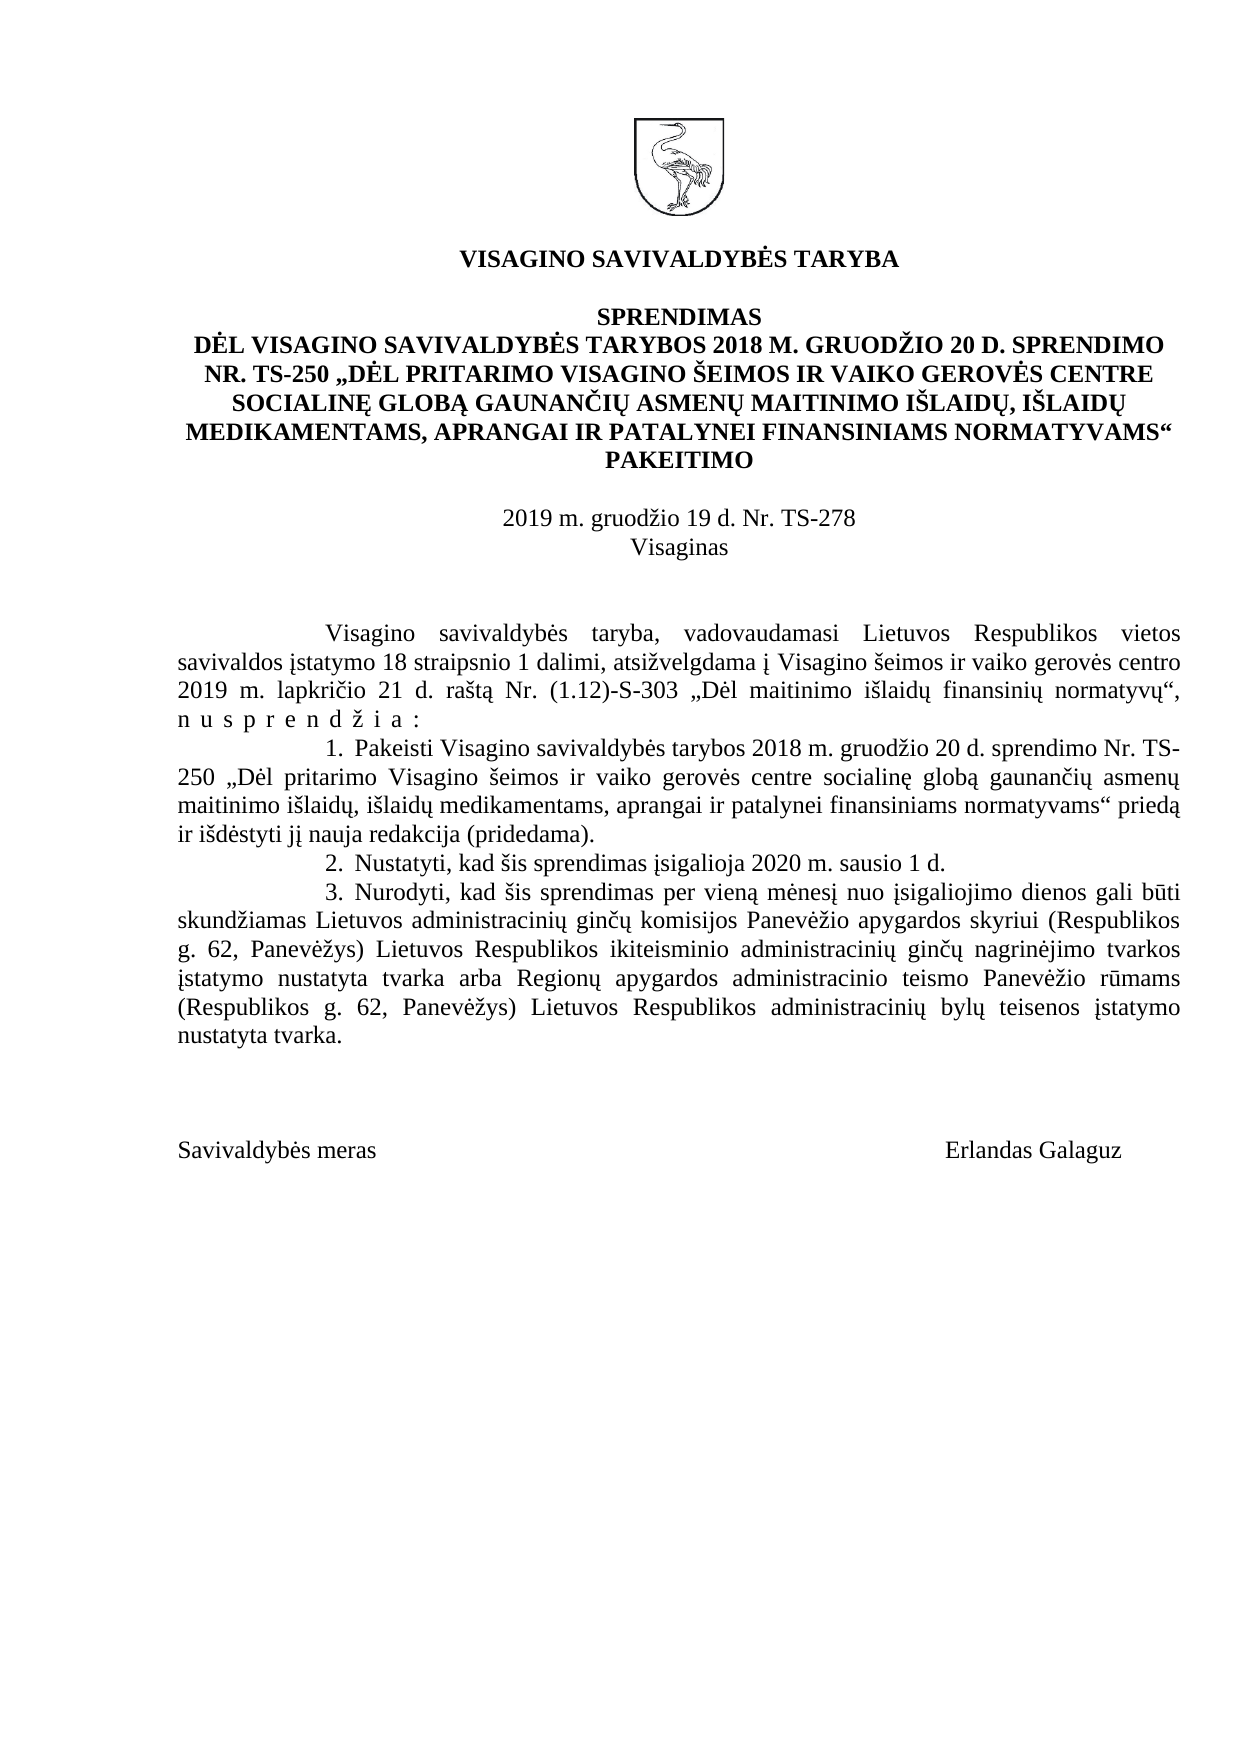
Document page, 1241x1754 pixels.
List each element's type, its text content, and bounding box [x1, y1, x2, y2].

text 2. Nustatyti, kad šis sprendimas įsigalioja 2020 m. sausio 1 d. [325, 848, 1181, 877]
text 2019 m. gruodžio 19 d. Nr. TS-278 [177, 503, 1181, 532]
text Visagino savivaldybės taryba [177, 244, 1181, 273]
text Visagino savivaldybės taryba, vadovaudamasi Lietuvos Respublikos vietos savivaldos įstatymo 18 straipsnio 1 dalimi, atsižvelgdama į Visagino šeimos ir vaiko gerovės centro 2019 m. lapkričio 21 d. raštą Nr. (1.12)-S-303 „Dėl maitinimo išlaidų finansinių normatyvų“, nusprendžia: [177, 618, 1181, 733]
text DĖL visagino savivaldybės tarybos 2018 m. gruodžio 20 d. sprendimo Nr. tS-250 „dėl PRITARIMO VISAGINO šeimos ir vaiko gerovės CENTRe socialinę globą gaunaNČIŲ asmeNŲ maitinimo išlaidų, išlaidų medikamentams, aprangai ir patalynei finansiniams normatyvams“ pakeitimo [177, 330, 1181, 474]
text Visaginas [177, 532, 1181, 560]
text Savivaldybės meras Erlandas Galaguz [177, 1135, 1181, 1164]
text 3. Nurodyti, kad šis sprendimas per vieną mėnesį nuo įsigaliojimo dienos gali būti skundžiamas Lietuvos administracinių ginčų komisijos Panevėžio apygardos skyriui (Respublikos g. 62, Panevėžys) Lietuvos Respublikos ikiteisminio administracinių ginčų nagrinėjimo tvarkos įstatymo nustatyta tvarka arba Regionų apygardos administracinio teismo Panevėžio rūmams (Respublikos g. 62, Panevėžys) Lietuvos Respublikos administracinių bylų teisenos įstatymo nustatyta tvarka. [177, 877, 1181, 1049]
text sprendimas [177, 302, 1181, 330]
text 1. Pakeisti Visagino savivaldybės tarybos 2018 m. gruodžio 20 d. sprendimo Nr. TS-250 „Dėl pritarimo Visagino šeimos ir vaiko gerovės centre socialinę globą gaunančių asmenų maitinimo išlaidų, išlaidų medikamentams, aprangai ir patalynei finansiniams normatyvams“ priedą ir išdėstyti jį nauja redakcija (pridedama). [177, 733, 1181, 848]
